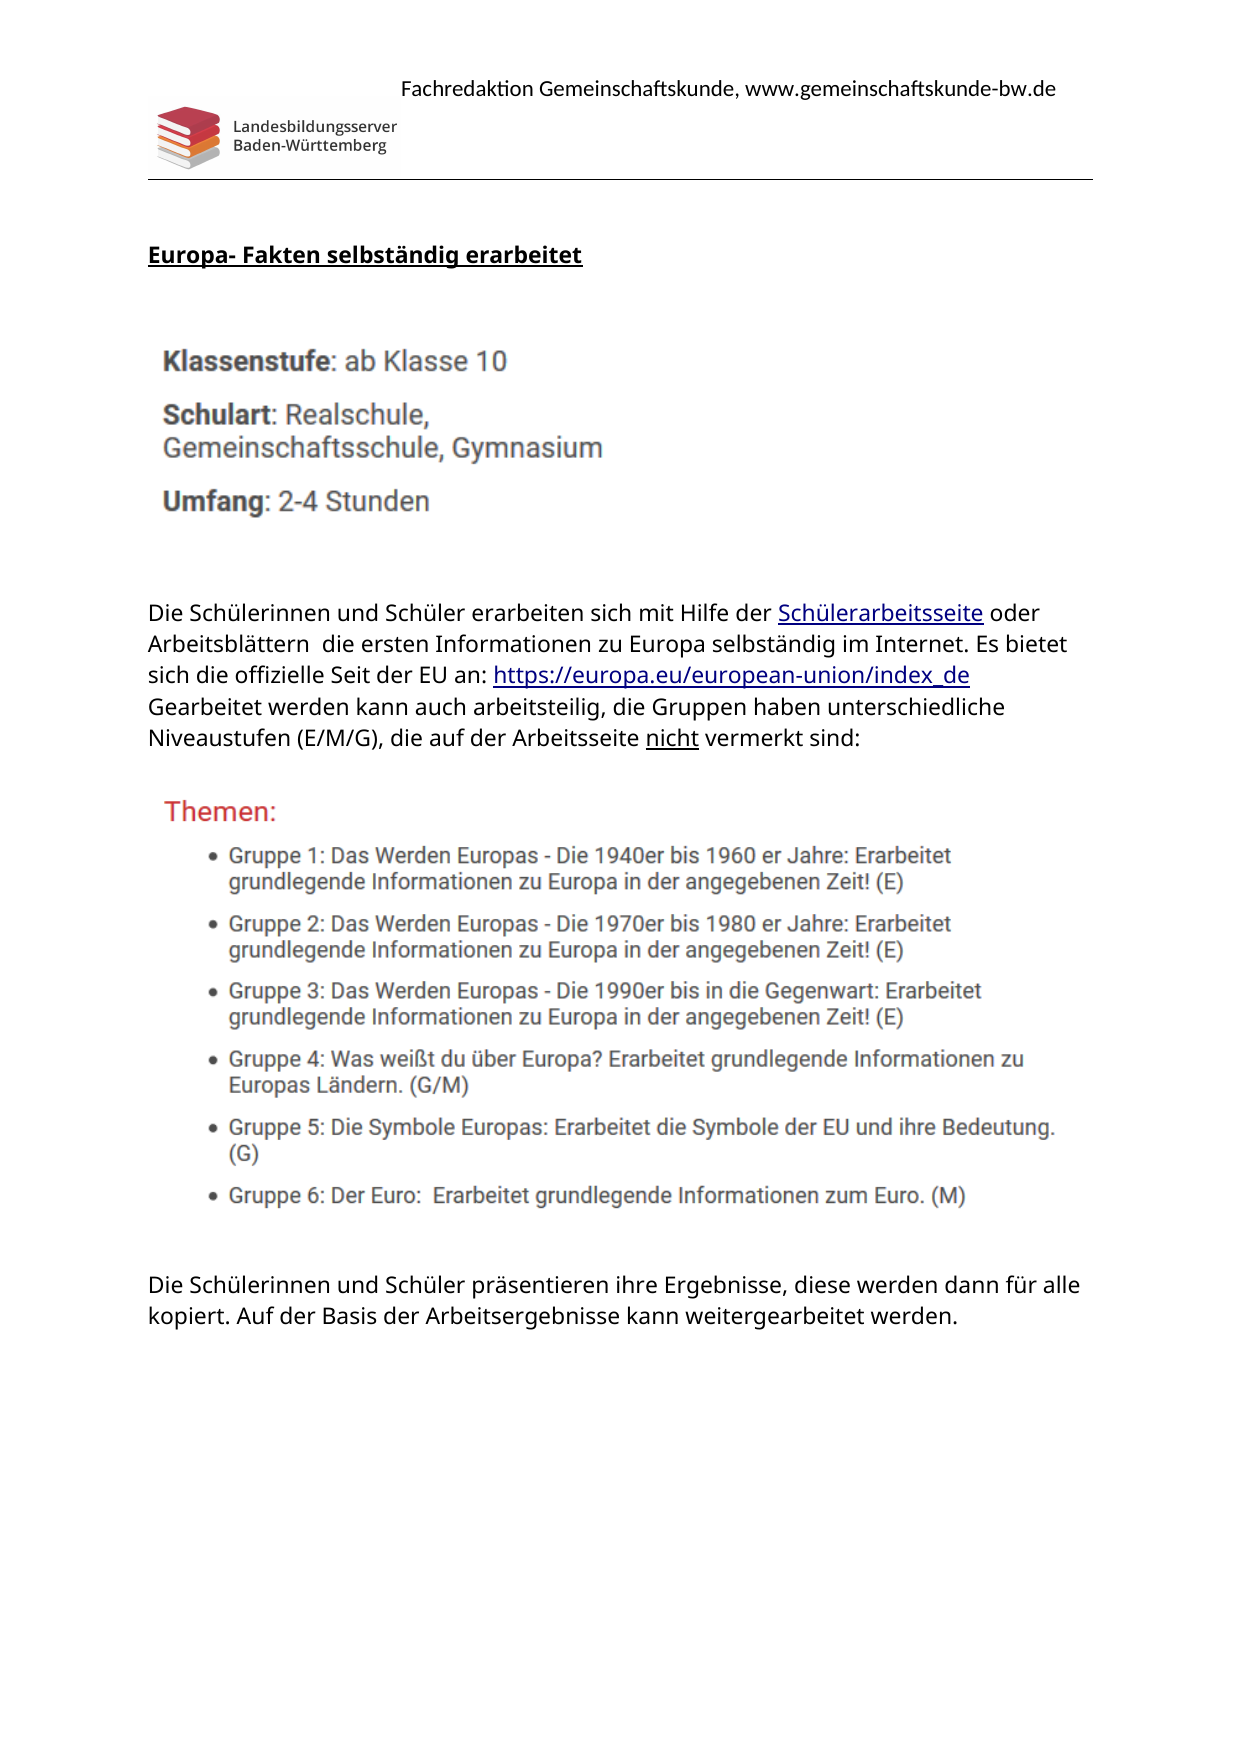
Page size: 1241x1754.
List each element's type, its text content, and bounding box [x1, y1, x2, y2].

text Europa- Fakten selbständig erarbeitet [148, 239, 1093, 270]
text Die Schülerinnen und Schüler erarbeiten sich mit Hilfe der Schülerarbeitsseite oder Arbeitsblättern die ersten Informationen zu Europa selbständig im Internet. Es bietet sich die offizielle Seit der EU an: https://europa.eu/european-union/index_de [148, 597, 1093, 691]
text Die Schülerinnen und Schüler präsentieren ihre Ergebnisse, diese werden dann für alle kopiert. Auf der Basis der Arbeitsergebnisse kann weitergearbeitet werden. [148, 1269, 1093, 1331]
text Gearbeitet werden kann auch arbeitsteilig, die Gruppen haben unterschiedliche Niveaustufen (E/M/G), die auf der Arbeitsseite nicht vermerkt sind: [148, 691, 1093, 753]
